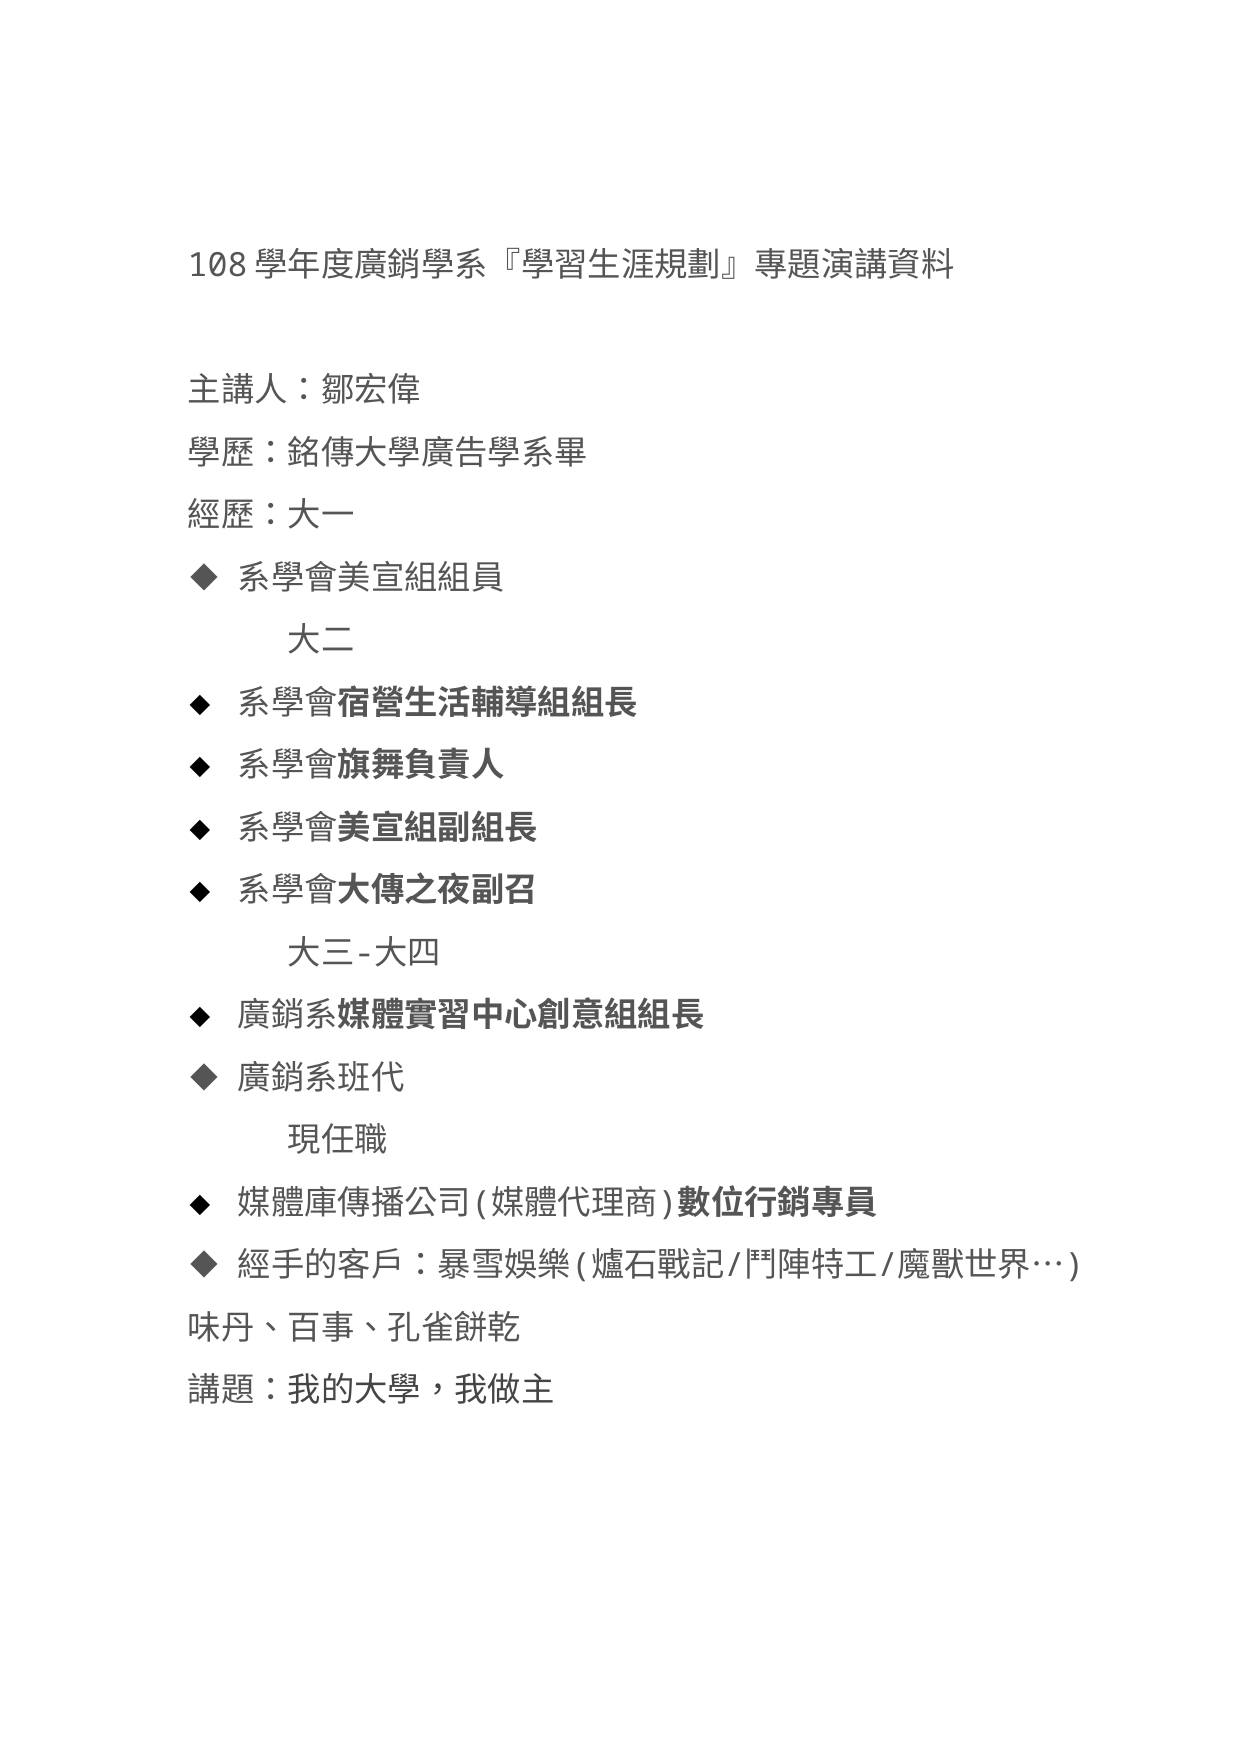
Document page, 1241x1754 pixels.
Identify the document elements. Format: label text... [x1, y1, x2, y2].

text 108學年度廣銷學系『學習生涯規劃』專題演講資料 [187, 221, 1053, 283]
text 主講人：鄒宏偉 [187, 346, 1053, 408]
text 講題：我的大學，我做主 [187, 1346, 1053, 1408]
list 系學會美宣組副組長 [187, 783, 1103, 846]
text 經歷：大一 [187, 471, 1103, 533]
list 廣銷系班代 [187, 1033, 1103, 1096]
list 廣銷系媒體實習中心創意組組長 [187, 971, 1103, 1033]
list 系學會美宣組組員 [187, 533, 1103, 596]
list 系學會大傳之夜副召 [187, 846, 1103, 908]
text 大三-大四 [237, 908, 1103, 971]
list 經手的客戶：暴雪娛樂(爐石戰記/鬥陣特工/魔獸世界…)味丹、百事、孔雀餅乾 [187, 1221, 1103, 1346]
text 現任職 [237, 1096, 1103, 1158]
list 系學會宿營生活輔導組組長 [187, 658, 1103, 721]
text 大二 [237, 596, 1103, 658]
list 系學會旗舞負責人 [187, 721, 1103, 783]
text 學歷：銘傳大學廣告學系畢 [187, 408, 1053, 471]
list 媒體庫傳播公司(媒體代理商)數位行銷專員 [187, 1158, 1103, 1221]
